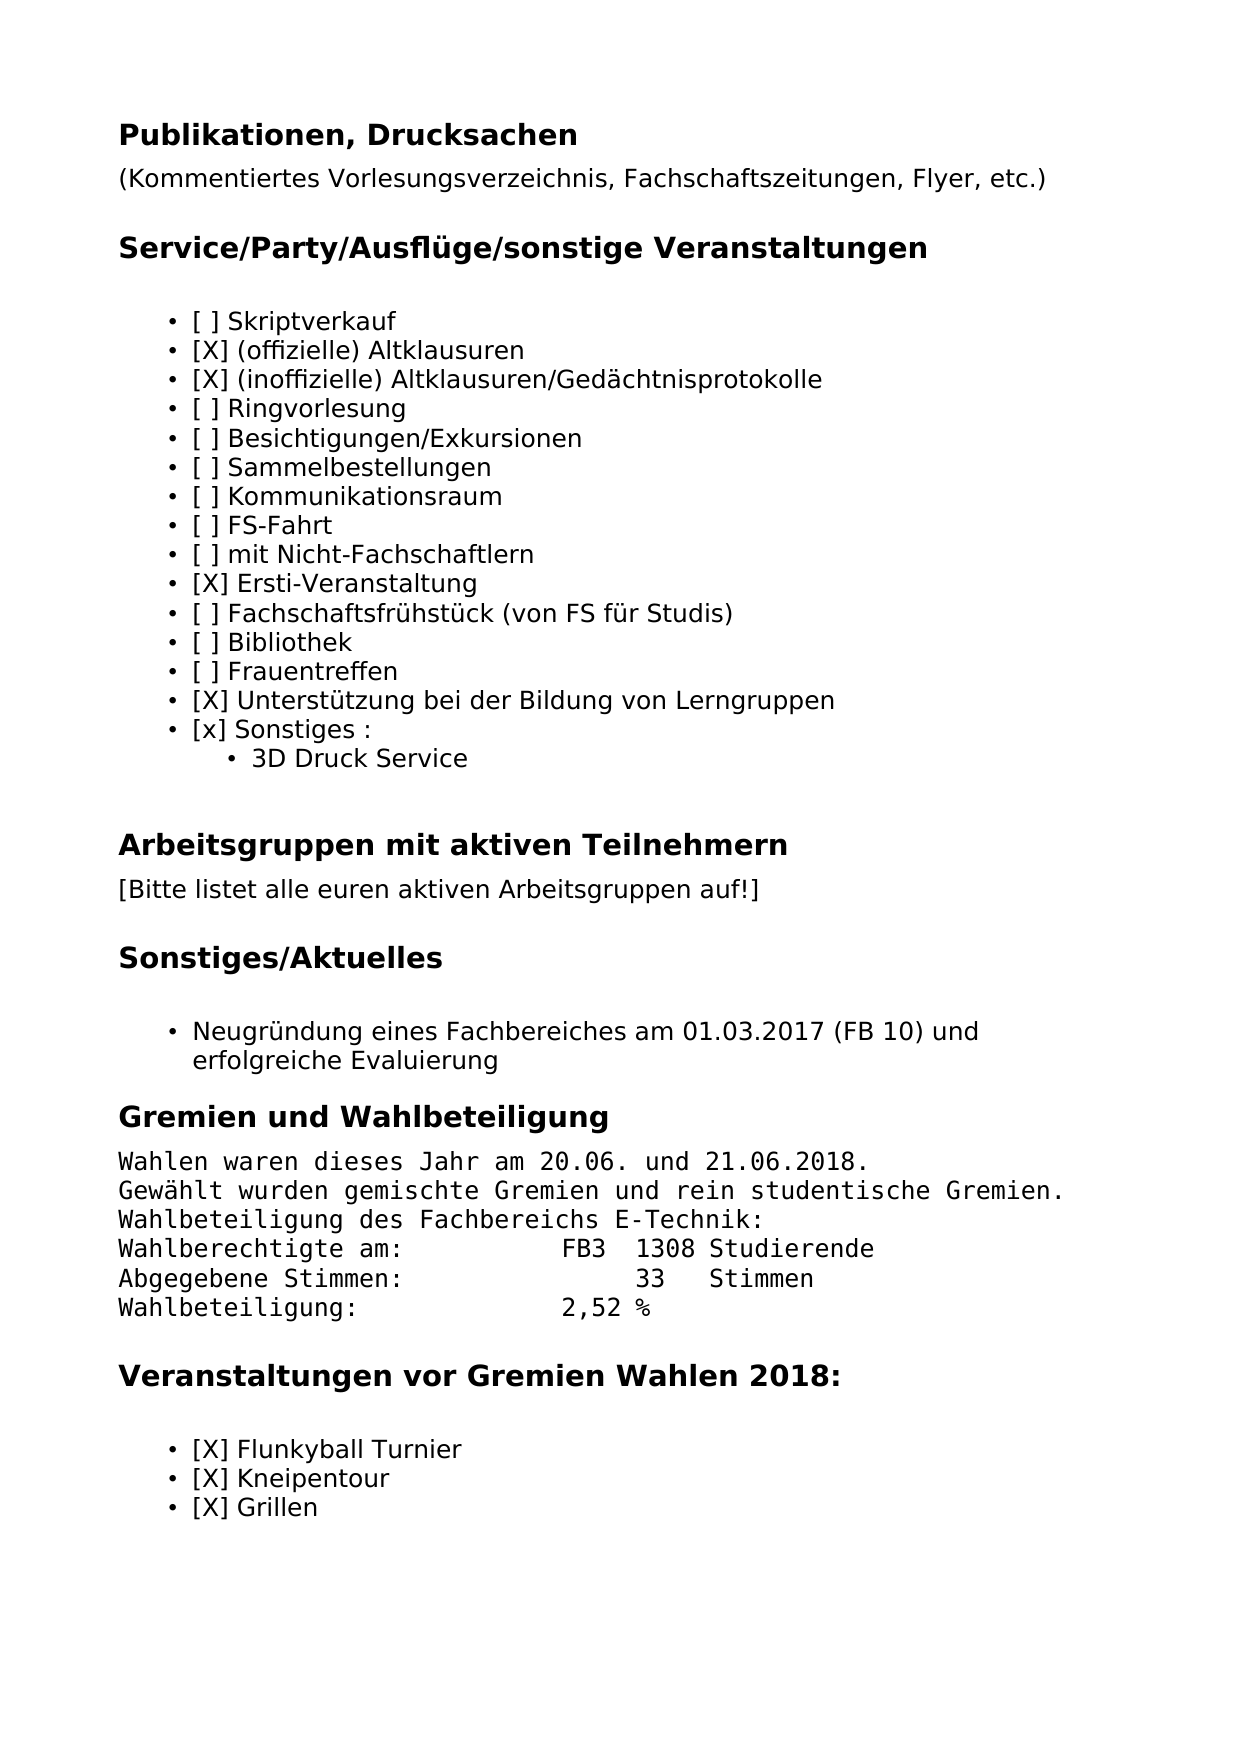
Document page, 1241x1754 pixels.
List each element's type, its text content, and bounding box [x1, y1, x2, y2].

list Neugründung eines Fachbereiches am 01.03.2017 (FB 10) und erfolgreiche Evaluierung [177, 1017, 1122, 1076]
list 3D Druck Service [236, 745, 1122, 774]
list [ ] Kommunikationsraum [177, 482, 1122, 511]
list [x] Sonstiges : [177, 716, 1122, 745]
list [ ] Fachschaftsfrühstück (von FS für Studis) [177, 599, 1122, 628]
list [ ] Bibliothek [177, 628, 1122, 657]
subtitle Service/Party/Ausflüge/sonstige Veranstaltungen [118, 231, 1122, 265]
list [ ] mit Nicht-Fachschaftlern [177, 541, 1122, 570]
text (Kommentiertes Vorlesungsverzeichnis, Fachschaftszeitungen, Flyer, etc.) [118, 164, 1122, 194]
list [ ] Skriptverkauf [177, 307, 1122, 336]
list [X] Unterstützung bei der Bildung von Lerngruppen [177, 686, 1122, 716]
list [X] Flunkyball Turnier [177, 1435, 1122, 1464]
text [Bitte listet alle euren aktiven Arbeitsgruppen auf!] [118, 875, 1122, 904]
list [ ] Frauentreffen [177, 657, 1122, 686]
list [X] Ersti-Veranstaltung [177, 570, 1122, 599]
list [ ] FS-Fahrt [177, 511, 1122, 541]
list [X] (inoffizielle) Altklausuren/Gedächtnisprotokolle [177, 366, 1122, 395]
list [ ] Besichtigungen/Exkursionen [177, 424, 1122, 453]
subtitle Sonstiges/Aktuelles [118, 941, 1122, 975]
list [X] Kneipentour [177, 1464, 1122, 1493]
subtitle Gremien und Wahlbeteiligung [118, 1101, 1122, 1135]
subtitle Arbeitsgruppen mit aktiven Teilnehmern [118, 828, 1122, 862]
text Wahlen waren dieses Jahr am 20.06. und 21.06.2018. Gewählt wurden gemischte Gremien und rein studentische Gremien. Wahlbeteiligung des Fachbereichs E-Technik: Wahlberechtigte am: FB3 1308 Studierende Abgegebene Stimmen: 33 Stimmen Wahlbeteiligung: 2,52 % [118, 1147, 1122, 1322]
list [X] (offizielle) Altklausuren [177, 336, 1122, 366]
list [X] Grillen [177, 1493, 1122, 1522]
subtitle Publikationen, Drucksachen [118, 118, 1122, 152]
list [ ] Ringvorlesung [177, 395, 1122, 424]
subtitle Veranstaltungen vor Gremien Wahlen 2018: [118, 1359, 1122, 1393]
list [ ] Sammelbestellungen [177, 453, 1122, 482]
